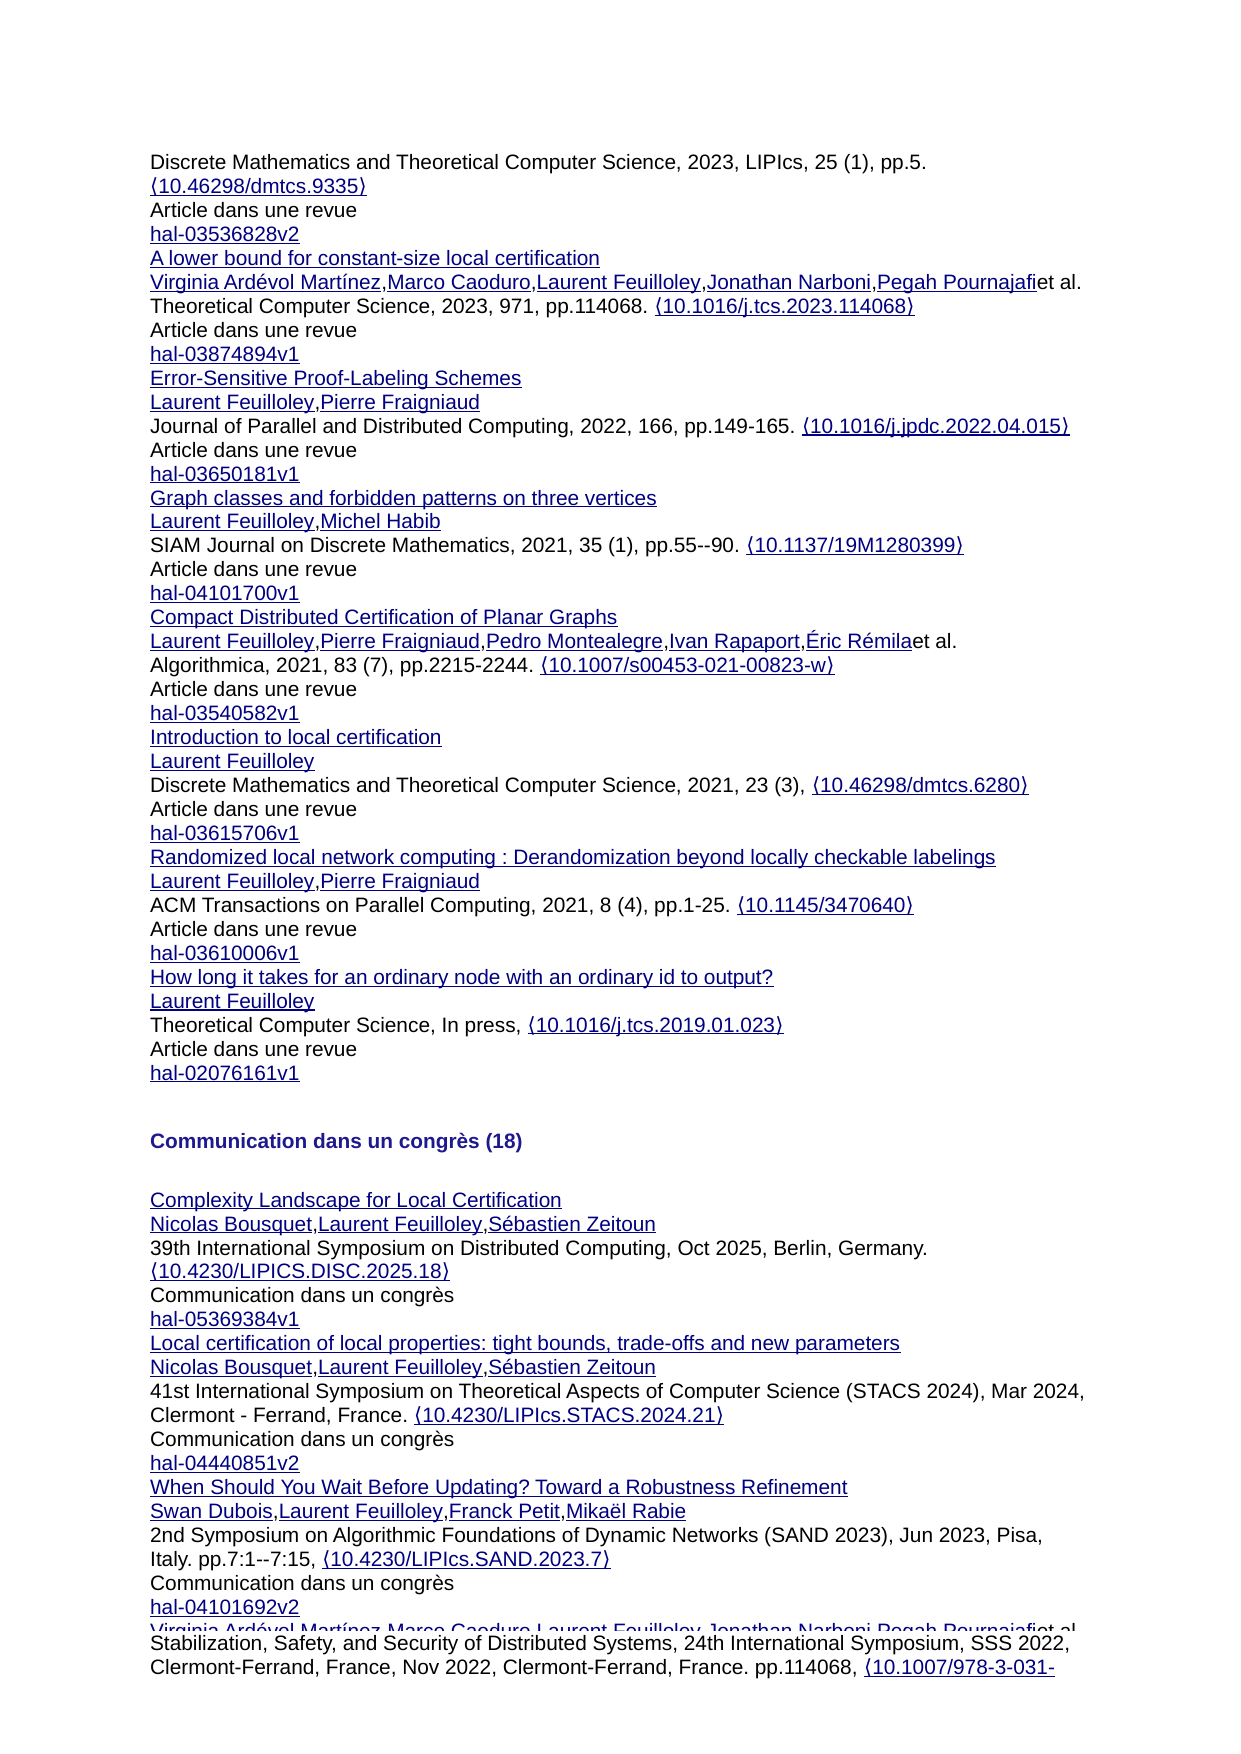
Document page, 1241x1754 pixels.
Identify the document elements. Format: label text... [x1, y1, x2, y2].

table_cell Discrete Mathematics and Theoretical Computer Science, 2023, LIPIcs, 25 (1), pp.5. ⟨10.46298/dmtcs.9335⟩ Article dans une revue hal-03536828v2 [150, 150, 1090, 246]
table_cell Compact Distributed Certification of Planar Graphs Laurent Feuilloley,Pierre Fraigniaud,Pedro Montealegre,Ivan Rapaport,Éric Rémilaet al. Algorithmica, 2021, 83 (7), pp.2215-2244. ⟨10.1007/s00453-021-00823-w⟩ Article dans une revue hal-03540582v1 [150, 605, 1090, 725]
table_cell How long it takes for an ordinary node with an ordinary id to output? Laurent Feuilloley Theoretical Computer Science, In press, ⟨10.1016/j.tcs.2019.01.023⟩ Article dans une revue hal-02076161v1 [150, 965, 1090, 1084]
table_cell Graph classes and forbidden patterns on three vertices Laurent Feuilloley,Michel Habib SIAM Journal on Discrete Mathematics, 2021, 35 (1), pp.55--90. ⟨10.1137/19M1280399⟩ Article dans une revue hal-04101700v1 [150, 485, 1090, 605]
table_cell Randomized local network computing : Derandomization beyond locally checkable labelings Laurent Feuilloley,Pierre Fraigniaud ACM Transactions on Parallel Computing, 2021, 8 (4), pp.1-25. ⟨10.1145/3470640⟩ Article dans une revue hal-03610006v1 [150, 845, 1090, 964]
table_cell Error-Sensitive Proof-Labeling Schemes Laurent Feuilloley,Pierre Fraigniaud Journal of Parallel and Distributed Computing, 2022, 166, pp.149-165. ⟨10.1016/j.jpdc.2022.04.015⟩ Article dans une revue hal-03650181v1 [150, 366, 1090, 485]
table_cell When Should You Wait Before Updating? Toward a Robustness Refinement Swan Dubois,Laurent Feuilloley,Franck Petit,Mikaël Rabie 2nd Symposium on Algorithmic Foundations of Dynamic Networks (SAND 2023), Jun 2023, Pisa, Italy. pp.7:1--7:15, ⟨10.4230/LIPIcs.SAND.2023.7⟩ Communication dans un congrès hal-04101692v2 [150, 1475, 1090, 1619]
table_cell A lower bound for constant-size local certification Virginia Ardévol Martínez,Marco Caoduro,Laurent Feuilloley,Jonathan Narboni,Pegah Pournajafiet al. Stabilization, Safety, and Security of Distributed Systems, 24th International Symposium, SSS 2022, Clermont-Ferrand, France, Nov 2022, Clermont-Ferrand, France. pp.114068, ⟨10.1007/978-3-031-21017-4_16⟩ Communication dans un congrès hal-03874784v1 [150, 1619, 1090, 1679]
subtitle Communication dans un congrès (18) [150, 1129, 1090, 1153]
table_header Complexity Landscape for Local Certification Nicolas Bousquet,Laurent Feuilloley,Sébastien Zeitoun 39th International Symposium on Distributed Computing, Oct 2025, Berlin, Germany. ⟨10.4230/LIPICS.DISC.2025.18⟩ Communication dans un congrès hal-05369384v1 [150, 1188, 1090, 1331]
table_cell Local certification of local properties: tight bounds, trade-offs and new parameters Nicolas Bousquet,Laurent Feuilloley,Sébastien Zeitoun 41st International Symposium on Theoretical Aspects of Computer Science (STACS 2024), Mar 2024, Clermont - Ferrand, France. ⟨10.4230/LIPIcs.STACS.2024.21⟩ Communication dans un congrès hal-04440851v2 [150, 1331, 1090, 1475]
table_cell A lower bound for constant-size local certification Virginia Ardévol Martínez,Marco Caoduro,Laurent Feuilloley,Jonathan Narboni,Pegah Pournajafiet al. Theoretical Computer Science, 2023, 971, pp.114068. ⟨10.1016/j.tcs.2023.114068⟩ Article dans une revue hal-03874894v1 [150, 246, 1090, 366]
table_cell Introduction to local certification Laurent Feuilloley Discrete Mathematics and Theoretical Computer Science, 2021, 23 (3), ⟨10.46298/dmtcs.6280⟩ Article dans une revue hal-03615706v1 [150, 725, 1090, 845]
